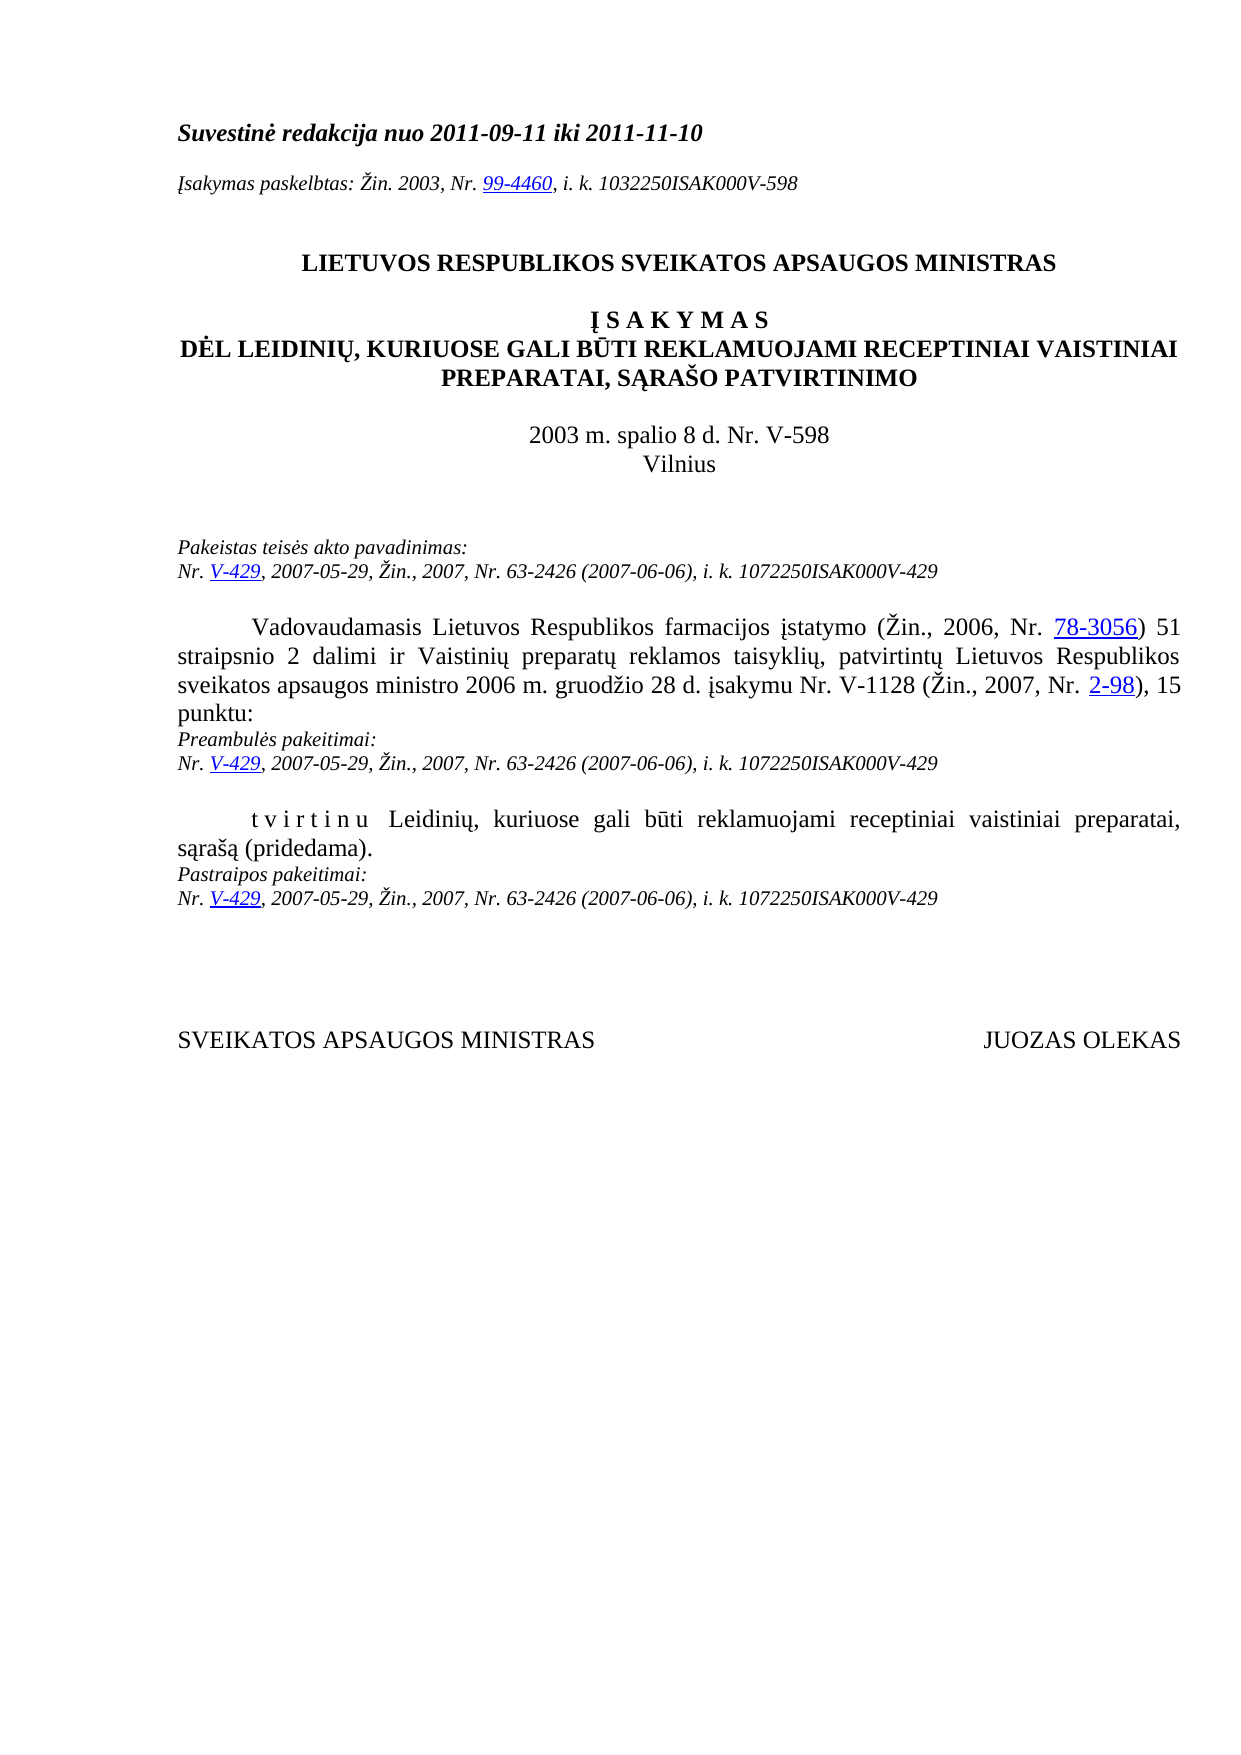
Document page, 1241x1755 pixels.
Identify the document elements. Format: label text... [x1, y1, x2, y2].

text Pastraipos pakeitimai: [177, 862, 1181, 886]
text Į S A K Y M A S [177, 305, 1181, 334]
text SVEIKATOS APSAUGOS MINISTRAS JUOZAS OLEKAS [177, 1025, 1181, 1053]
text Suvestinė redakcija nuo 2011-09-11 iki 2011-11-10 [177, 118, 1181, 147]
text Nr. V-429, 2007-05-29, Žin., 2007, Nr. 63-2426 (2007-06-06), i. k. 1072250ISAK000V-429 [177, 751, 1181, 775]
text LIETUVOS RESPUBLIKOS SVEIKATOS APSAUGOS MINISTRAS [177, 248, 1181, 277]
text Preambulės pakeitimai: [177, 727, 1181, 751]
text Įsakymas paskelbtas: Žin. 2003, Nr. 99-4460, i. k. 1032250ISAK000V-598 [177, 171, 1181, 195]
text DĖL LEIDINIŲ, KURIUOSE GALI BŪTI REKLAMUOJAMI RECEPTINIAI VAISTINIAI PREPARATAI, SĄRAŠO PATVIRTINIMO [177, 334, 1181, 392]
text Vilnius [177, 449, 1181, 478]
text Vadovaudamasis Lietuvos Respublikos farmacijos įstatymo (Žin., 2006, Nr. 78-3056) 51 straipsnio 2 dalimi ir Vaistinių preparatų reklamos taisyklių, patvirtintų Lietuvos Respublikos sveikatos apsaugos ministro 2006 m. gruodžio 28 d. įsakymu Nr. V-1128 (Žin., 2007, Nr. 2-98), 15 punktu: [177, 612, 1181, 727]
text Nr. V-429, 2007-05-29, Žin., 2007, Nr. 63-2426 (2007-06-06), i. k. 1072250ISAK000V-429 [177, 886, 1181, 910]
text Pakeistas teisės akto pavadinimas: [177, 535, 1181, 559]
text Nr. V-429, 2007-05-29, Žin., 2007, Nr. 63-2426 (2007-06-06), i. k. 1072250ISAK000V-429 [177, 559, 1181, 583]
text tvirtinu Leidinių, kuriuose gali būti reklamuojami receptiniai vaistiniai preparatai, sąrašą (pridedama). [177, 804, 1181, 862]
text 2003 m. spalio 8 d. Nr. V-598 [177, 420, 1181, 449]
